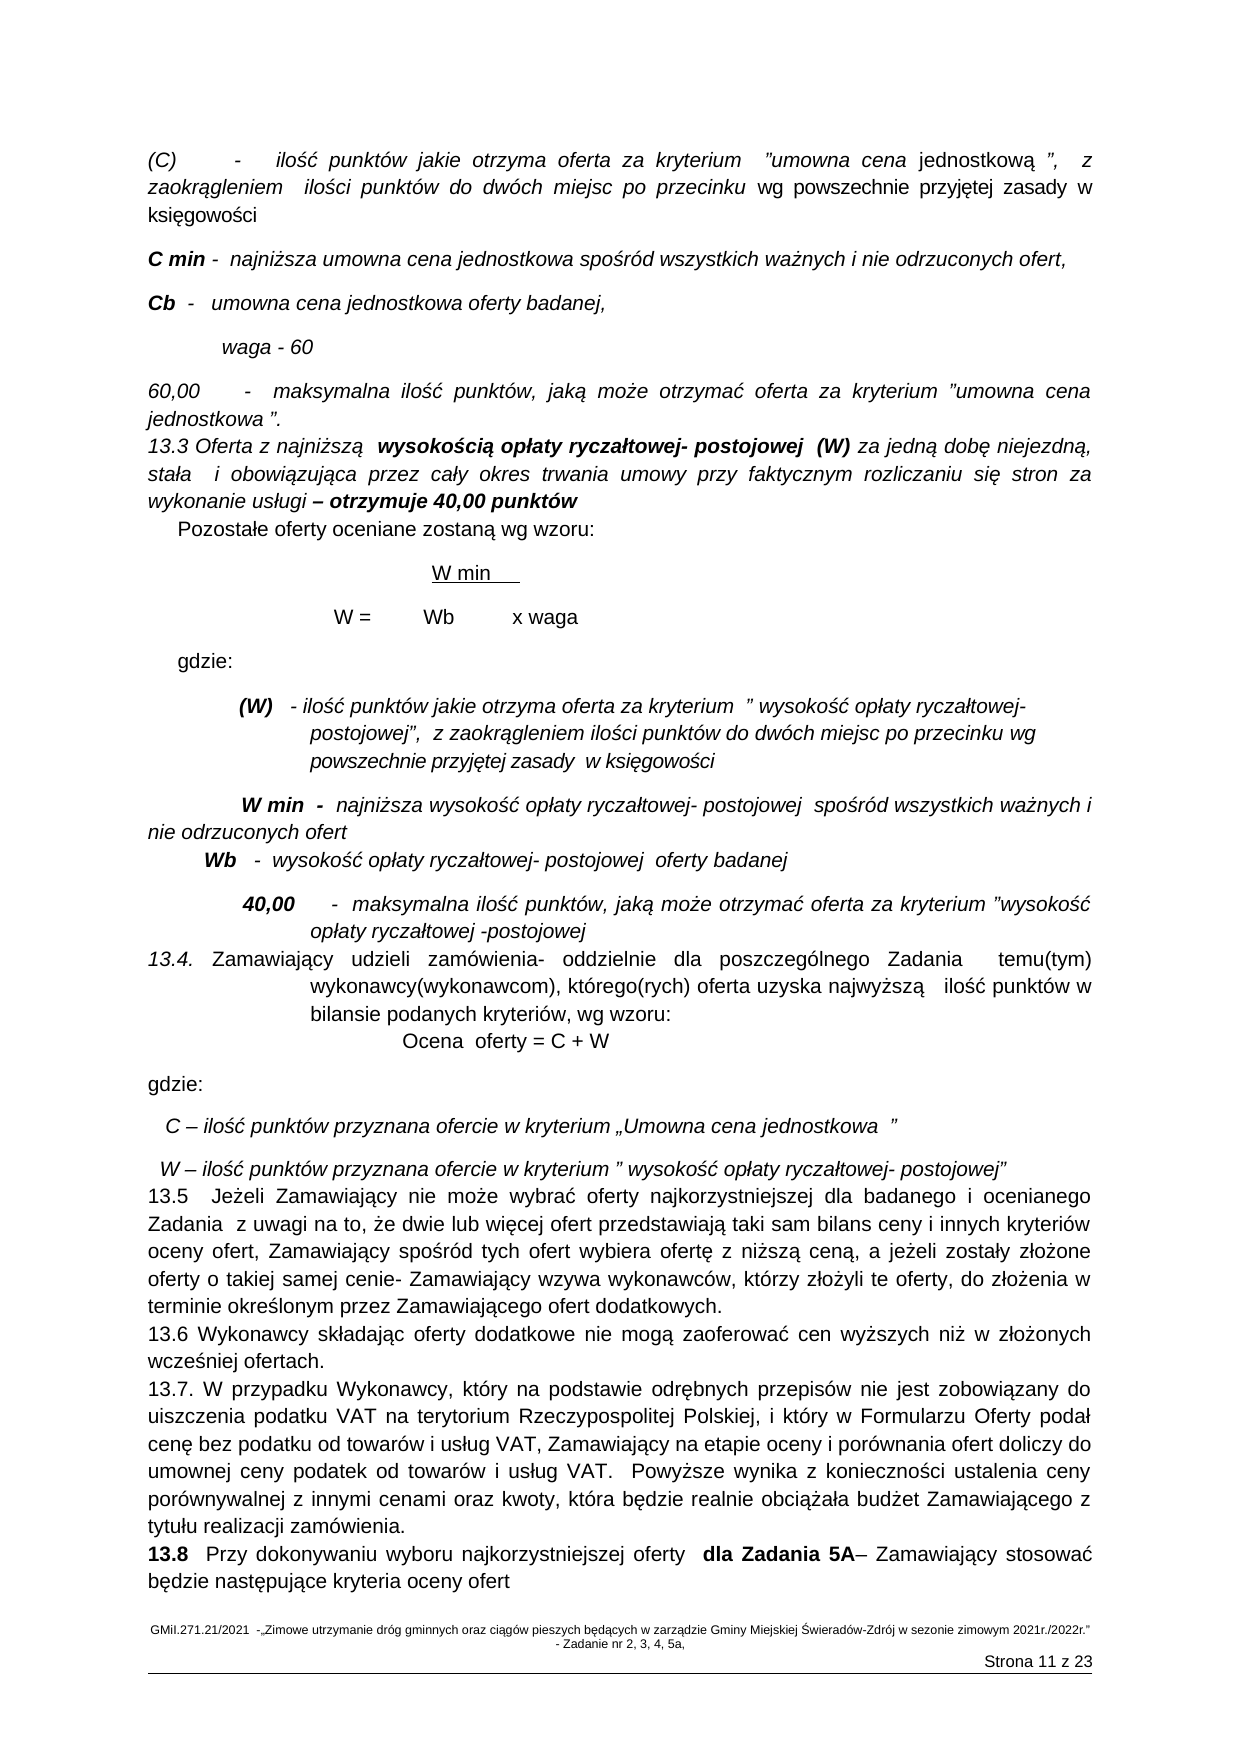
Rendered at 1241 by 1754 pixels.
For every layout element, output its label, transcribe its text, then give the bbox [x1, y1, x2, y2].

text W min [148, 561, 1092, 585]
text Cb - umowna cena jednostkowa oferty badanej, [148, 291, 1092, 315]
text 40,00 - maksymalna ilość punktów, jaką może otrzymać oferta za kryterium ”wysokość opłaty ryczałtowej -postojowej [148, 892, 1092, 943]
text Wb - wysokość opłaty ryczałtowej- postojowej oferty badanej [148, 848, 1092, 872]
text Ocena oferty = C + W [148, 1029, 1092, 1053]
text 13.4. Zamawiający udzieli zamówienia- oddzielnie dla poszczególnego Zadania temu(tym) wykonawcy(wykonawcom), którego(rych) oferta uzyska najwyższą ilość punktów w bilansie podanych kryteriów, wg wzoru: [148, 947, 1092, 1026]
text 13.3 Oferta z najniższą wysokością opłaty ryczałtowej- postojowej (W) za jedną dobę niejezdną, stała i obowiązująca przez cały okres trwania umowy przy faktycznym rozliczaniu się stron za wykonanie usługi – otrzymuje 40,00 punktów [148, 434, 1092, 513]
text 13.5 Jeżeli Zamawiający nie może wybrać oferty najkorzystniejszej dla badanego i ocenianego Zadania z uwagi na to, że dwie lub więcej ofert przedstawiają taki sam bilans ceny i innych kryteriów oceny ofert, Zamawiający spośród tych ofert wybiera ofertę z niższą ceną, a jeżeli zostały złożone oferty o takiej samej cenie- Zamawiający wzywa wykonawców, którzy złożyli te oferty, do złożenia w terminie określonym przez Zamawiającego ofert dodatkowych. [148, 1184, 1092, 1318]
text 60,00 - maksymalna ilość punktów, jaką może otrzymać oferta za kryterium ”umowna cena jednostkowa ”. [148, 379, 1092, 431]
text 13.6 Wykonawcy składając oferty dodatkowe nie mogą zaoferować cen wyższych niż w złożonych wcześniej ofertach. [148, 1322, 1092, 1373]
text W = Wb x waga [148, 605, 1092, 629]
text Pozostałe oferty oceniane zostaną wg wzoru: [148, 517, 1092, 541]
text 13.8 Przy dokonywaniu wyboru najkorzystniejszej oferty dla Zadania 5A– Zamawiający stosować będzie następujące kryteria oceny ofert [148, 1542, 1092, 1593]
text (C) - ilość punktów jakie otrzyma oferta za kryterium ”umowna cena jednostkową ”, z zaokrągleniem ilości punktów do dwóch miejsc po przecinku wg powszechnie przyjętej zasady w księgowości [148, 148, 1092, 227]
text (W) - ilość punktów jakie otrzyma oferta za kryterium ” wysokość opłaty ryczałtowej- postojowej”, z zaokrągleniem ilości punktów do dwóch miejsc po przecinku wg powszechnie przyjętej zasady w księgowości [222, 693, 1092, 772]
text W min - najniższa wysokość opłaty ryczałtowej- postojowej spośród wszystkich ważnych i nie odrzuconych ofert [148, 793, 1092, 844]
text 13.7. W przypadku Wykonawcy, który na podstawie odrębnych przepisów nie jest zobowiązany do uiszczenia podatku VAT na terytorium Rzeczypospolitej Polskiej, i który w Formularzu Oferty podał cenę bez podatku od towarów i usług VAT, Zamawiający na etapie oceny i porównania ofert doliczy do umownej ceny podatek od towarów i usług VAT. Powyższe wynika z konieczności ustalenia ceny porównywalnej z innymi cenami oraz kwoty, która będzie realnie obciążała budżet Zamawiającego z tytułu realizacji zamówienia. [148, 1377, 1092, 1538]
text gdzie: [148, 649, 1092, 673]
text W – ilość punktów przyznana ofercie w kryterium ” wysokość opłaty ryczałtowej- postojowej” [148, 1157, 1092, 1181]
text C min - najniższa umowna cena jednostkowa spośród wszystkich ważnych i nie odrzuconych ofert, [148, 247, 1092, 271]
text gdzie: [148, 1072, 1092, 1096]
text waga - 60 [222, 335, 1092, 359]
text C – ilość punktów przyznana ofercie w kryterium „Umowna cena jednostkowa ” [148, 1114, 1092, 1138]
